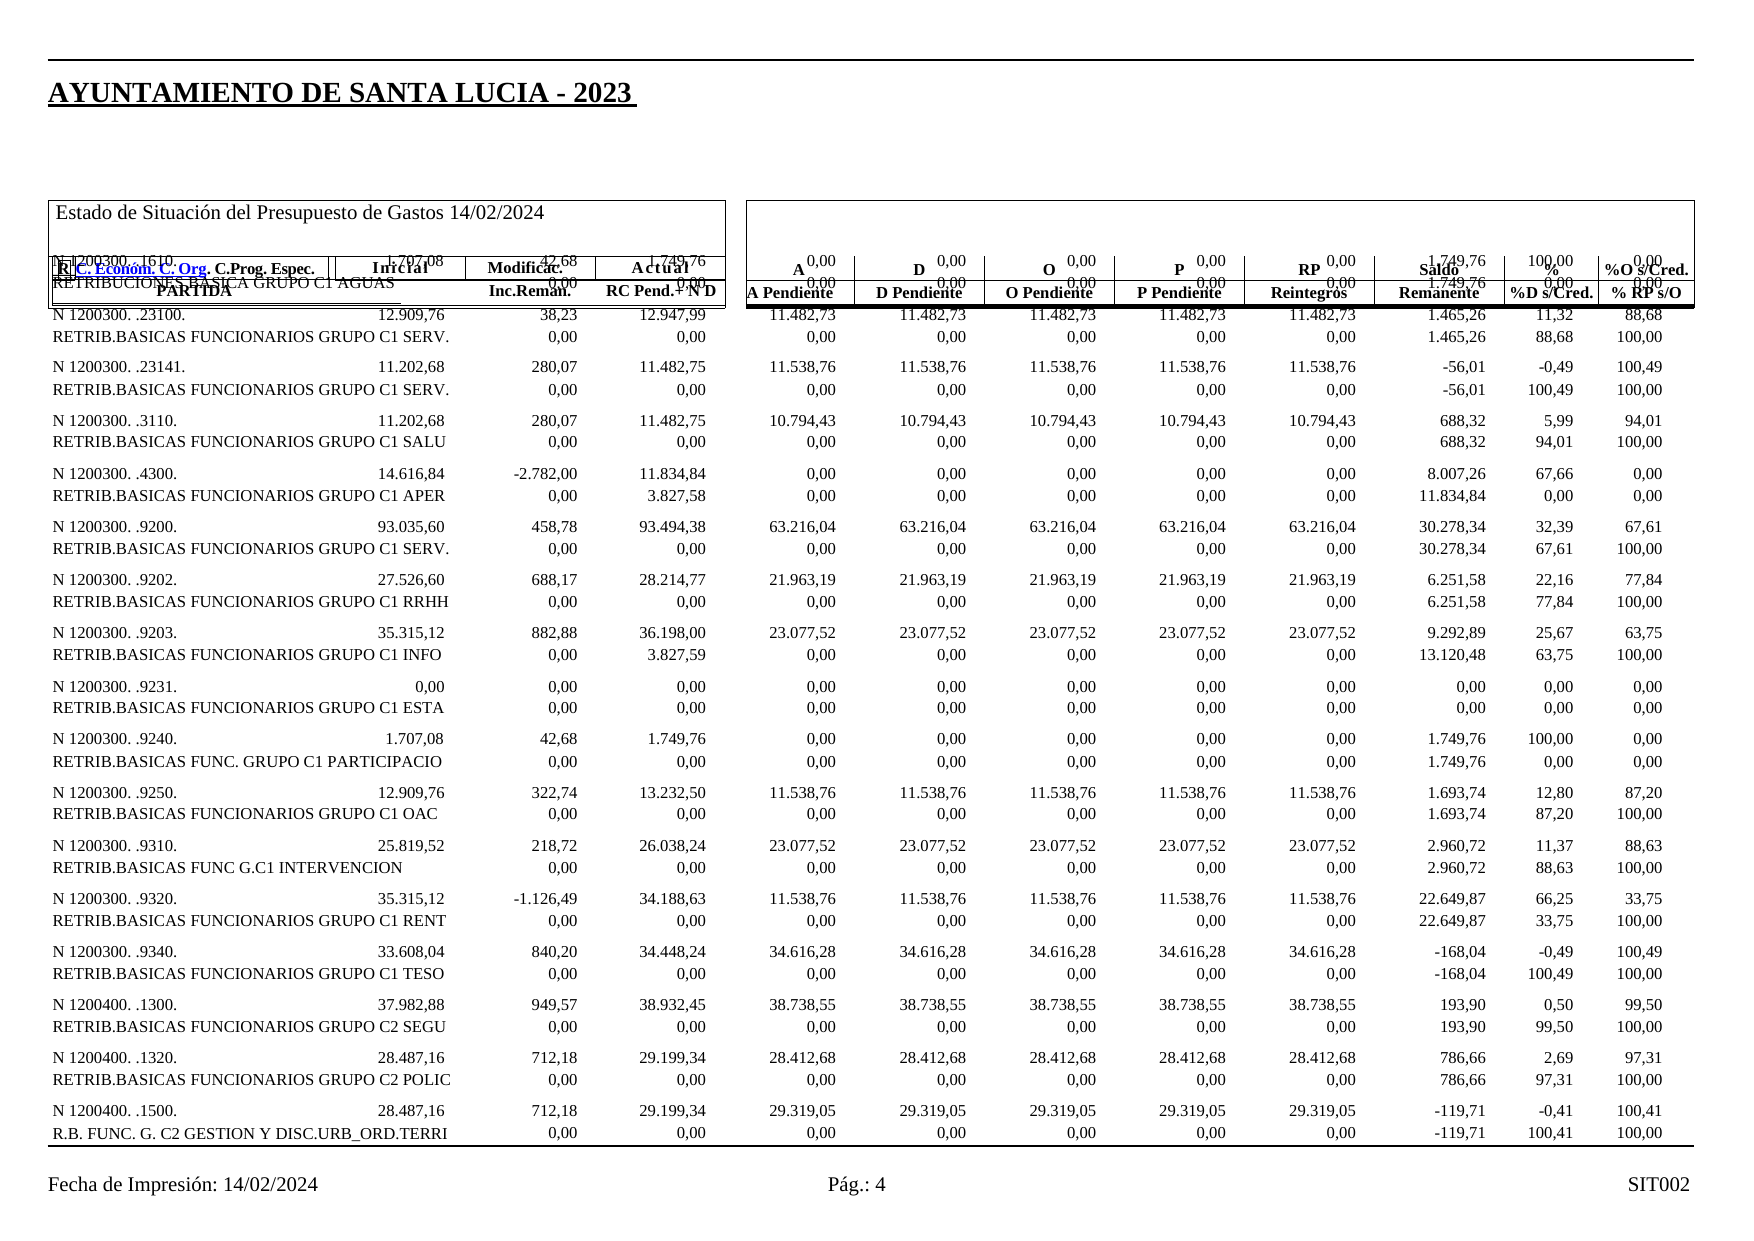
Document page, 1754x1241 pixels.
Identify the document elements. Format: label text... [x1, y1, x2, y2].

table_cell 100,00 [1596, 803, 1694, 830]
table_cell 0,00 [1130, 671, 1260, 697]
table_cell 21.963,19 [740, 564, 870, 591]
table_cell 0,00 [610, 538, 740, 564]
table_cell 0,00 [481, 1016, 610, 1042]
table_cell 67,61 [1596, 511, 1694, 538]
table_cell 0,00 [1000, 1122, 1130, 1145]
table_cell RETRIB.BASICAS FUNCIONARIOS GRUPO C1 OAC [48, 803, 481, 830]
table_cell 2,69 [1507, 1042, 1596, 1069]
table_cell 11.482,73 [740, 299, 870, 325]
table_cell 0,00 [610, 856, 740, 883]
table_cell 0,00 [1000, 1069, 1130, 1096]
table_cell 21.963,19 [1130, 564, 1260, 591]
table_cell 0,00 [1000, 671, 1130, 697]
table_cell 0,00 [870, 910, 1000, 936]
table_cell 0,00 [1130, 803, 1260, 830]
table_cell 0,00 [870, 538, 1000, 564]
table_header 1.749,76 [610, 241, 740, 272]
table_cell 23.077,52 [1000, 830, 1130, 856]
table_cell 0,00 [1130, 1069, 1260, 1096]
table_cell 0,00 [870, 750, 1000, 777]
table_cell 28.214,77 [610, 564, 740, 591]
table_cell 100,00 [1596, 856, 1694, 883]
table_cell 34.616,28 [740, 936, 870, 963]
table_cell 0,00 [1507, 272, 1596, 299]
table_cell 38,23 [481, 299, 610, 325]
table_cell 22.649,87 [1390, 910, 1507, 936]
table_cell 0,00 [481, 856, 610, 883]
table_cell 11.538,76 [740, 777, 870, 803]
table_cell 63,75 [1507, 644, 1596, 671]
table_cell 0,00 [870, 1069, 1000, 1096]
table_cell 0,00 [1260, 431, 1390, 458]
table_cell 38.738,55 [870, 989, 1000, 1016]
table_cell RETRIB.BASICAS FUNCIONARIOS GRUPO C1 INFO [48, 644, 481, 671]
table_cell 0,00 [1130, 431, 1260, 458]
table_cell 94,01 [1507, 431, 1596, 458]
table_cell 0,00 [1130, 963, 1260, 989]
table_cell 0,00 [740, 803, 870, 830]
table_cell 29.319,05 [870, 1096, 1000, 1122]
table_header 0,00 [870, 241, 1000, 272]
table_cell 9.292,89 [1390, 617, 1507, 644]
table_cell 0,00 [740, 644, 870, 671]
table_cell 0,00 [610, 1069, 740, 1096]
table_cell N 1200300. .9203. 35.315,12 [48, 617, 481, 644]
table_cell 0,00 [1260, 538, 1390, 564]
table_cell 0,00 [1260, 485, 1390, 511]
table_cell 0,00 [1260, 697, 1390, 724]
table_cell 38.738,55 [740, 989, 870, 1016]
table_header 0,00 [740, 241, 870, 272]
table_cell 0,00 [740, 671, 870, 697]
table_cell 0,00 [481, 378, 610, 405]
text Estado de Situación del Presupuesto de Gastos 14/02/2024 [55, 201, 725, 224]
table_cell 38.932,45 [610, 989, 740, 1016]
table_cell 0,00 [1260, 1122, 1390, 1145]
table_cell 0,00 [740, 378, 870, 405]
table_header 0,00 [1000, 241, 1130, 272]
table_cell N 1200300. .23141. 11.202,68 [48, 352, 481, 378]
table_cell 1.749,76 [610, 724, 740, 750]
table_cell 0,00 [870, 591, 1000, 617]
table_cell 11.482,73 [1000, 299, 1130, 325]
table_cell 0,00 [481, 910, 610, 936]
table_cell 0,00 [1596, 458, 1694, 485]
table_cell 11.482,73 [1130, 299, 1260, 325]
table_cell 0,00 [1000, 803, 1130, 830]
table_cell -56,01 [1390, 352, 1507, 378]
table_cell 0,00 [1260, 272, 1390, 299]
table_cell -0,41 [1507, 1096, 1596, 1122]
table_cell 0,00 [870, 1122, 1000, 1145]
table_cell 10.794,43 [1260, 405, 1390, 431]
table_cell 29.199,34 [610, 1042, 740, 1069]
table_cell N 1200300. .9320. 35.315,12 [48, 883, 481, 910]
table_cell 11.538,76 [1130, 883, 1260, 910]
table_cell 0,00 [1507, 485, 1596, 511]
table_cell 23.077,52 [1130, 830, 1260, 856]
table_cell 22,16 [1507, 564, 1596, 591]
table_cell 63.216,04 [1260, 511, 1390, 538]
table_cell 458,78 [481, 511, 610, 538]
table_cell 0,00 [1130, 1122, 1260, 1145]
table_cell 1.465,26 [1390, 299, 1507, 325]
table_cell 2.960,72 [1390, 856, 1507, 883]
table_cell 0,00 [1260, 671, 1390, 697]
table_cell 0,00 [481, 644, 610, 671]
table_cell 94,01 [1596, 405, 1694, 431]
table_cell 786,66 [1390, 1069, 1507, 1096]
table_cell 63.216,04 [1000, 511, 1130, 538]
table_header 0,00 [1596, 241, 1694, 272]
table_cell 0,00 [1260, 724, 1390, 750]
table_cell 11,32 [1507, 299, 1596, 325]
table_cell 688,32 [1390, 405, 1507, 431]
table_cell 0,00 [870, 1016, 1000, 1042]
table_cell 38.738,55 [1000, 989, 1130, 1016]
table_cell 11.834,84 [1390, 485, 1507, 511]
table_cell 0,00 [870, 431, 1000, 458]
table_cell 100,00 [1596, 1122, 1694, 1145]
table_cell 0,00 [1507, 671, 1596, 697]
table_cell 0,00 [1000, 458, 1130, 485]
table_cell 0,00 [1260, 1016, 1390, 1042]
table_cell N 1200300. .9250. 12.909,76 [48, 777, 481, 803]
table_cell 1.693,74 [1390, 777, 1507, 803]
table_cell 88,68 [1596, 299, 1694, 325]
table_cell -0,49 [1507, 936, 1596, 963]
table_cell 100,00 [1596, 1016, 1694, 1042]
table_cell RETRIB.BASICAS FUNCIONARIOS GRUPO C1 ESTA [48, 697, 481, 724]
table_cell 0,00 [1130, 724, 1260, 750]
table_cell 36.198,00 [610, 617, 740, 644]
table_cell 280,07 [481, 352, 610, 378]
table_cell 0,00 [740, 1069, 870, 1096]
table_cell -0,49 [1507, 352, 1596, 378]
table_cell 3.827,59 [610, 644, 740, 671]
table_cell 23.077,52 [1260, 617, 1390, 644]
table_cell 0,00 [1000, 378, 1130, 405]
table_cell 29.319,05 [740, 1096, 870, 1122]
table_cell 0,00 [481, 1069, 610, 1096]
table_cell 0,00 [870, 644, 1000, 671]
table_cell 0,00 [1507, 697, 1596, 724]
table_cell 0,00 [1260, 378, 1390, 405]
table_cell 29.319,05 [1130, 1096, 1260, 1122]
table_cell 0,00 [1000, 485, 1130, 511]
table_cell RETRIB.BASICAS FUNCIONARIOS GRUPO C1 SALU [48, 431, 481, 458]
table_cell 29.199,34 [610, 1096, 740, 1122]
table_cell 0,00 [610, 1016, 740, 1042]
table_cell 100,49 [1507, 963, 1596, 989]
table_cell 77,84 [1507, 591, 1596, 617]
table_cell 0,00 [1260, 963, 1390, 989]
table_cell 0,00 [610, 803, 740, 830]
table_cell 0,00 [870, 697, 1000, 724]
table_cell 93.494,38 [610, 511, 740, 538]
table_cell 11.538,76 [870, 352, 1000, 378]
table_cell 23.077,52 [740, 830, 870, 856]
table_cell 0,00 [740, 591, 870, 617]
table_cell 88,68 [1507, 325, 1596, 352]
table_cell 97,31 [1507, 1069, 1596, 1096]
table_cell 0,00 [481, 485, 610, 511]
table_cell 0,00 [1596, 697, 1694, 724]
table_cell 11.538,76 [1130, 352, 1260, 378]
table_cell N 1200300. .9240. 1.707,08 [48, 724, 481, 750]
table_cell 0,00 [870, 485, 1000, 511]
table_cell 1.693,74 [1390, 803, 1507, 830]
table_cell 13.232,50 [610, 777, 740, 803]
table_cell 0,00 [481, 803, 610, 830]
table_cell 712,18 [481, 1042, 610, 1069]
table_cell 0,00 [481, 1122, 610, 1145]
table_cell 0,00 [610, 963, 740, 989]
table_cell 63.216,04 [1130, 511, 1260, 538]
table_cell RETRIB.BASICAS FUNCIONARIOS GRUPO C1 SERV. [48, 325, 481, 352]
table_cell RETRIB.BASICAS FUNCIONARIOS GRUPO C2 SEGU [48, 1016, 481, 1042]
table_cell 0,00 [740, 1122, 870, 1145]
table_cell 23.077,52 [1260, 830, 1390, 856]
table_cell 66,25 [1507, 883, 1596, 910]
table_cell RETRIB.BASICAS FUNCIONARIOS GRUPO C1 SERV. [48, 378, 481, 405]
table_cell 0,00 [610, 431, 740, 458]
table_cell 0,00 [1260, 803, 1390, 830]
table_cell RETRIB.BASICAS FUNC G.C1 INTERVENCION [48, 856, 481, 883]
table_cell RETRIB.BASICAS FUNCIONARIOS GRUPO C2 POLIC [48, 1069, 481, 1096]
table_cell 0,00 [1130, 856, 1260, 883]
table_cell 10.794,43 [740, 405, 870, 431]
table_cell 10.794,43 [870, 405, 1000, 431]
table_cell 0,00 [1000, 724, 1130, 750]
table_cell 100,49 [1507, 378, 1596, 405]
table_cell 840,20 [481, 936, 610, 963]
table_cell 11.482,75 [610, 352, 740, 378]
table_cell 87,20 [1596, 777, 1694, 803]
table_cell 0,00 [740, 485, 870, 511]
table_cell 0,00 [481, 325, 610, 352]
table_cell 0,00 [740, 750, 870, 777]
table_cell 99,50 [1596, 989, 1694, 1016]
table_cell 8.007,26 [1390, 458, 1507, 485]
table_cell 11.538,76 [740, 883, 870, 910]
table_cell 0,00 [1000, 644, 1130, 671]
table_cell 34.448,24 [610, 936, 740, 963]
table_cell 100,49 [1596, 352, 1694, 378]
table_cell 25,67 [1507, 617, 1596, 644]
table_cell 99,50 [1507, 1016, 1596, 1042]
table_cell 0,00 [610, 910, 740, 936]
table_cell N 1200300. .3110. 11.202,68 [48, 405, 481, 431]
table_cell 0,00 [610, 671, 740, 697]
table_cell 0,00 [1260, 458, 1390, 485]
table_cell N 1200300. .9200. 93.035,60 [48, 511, 481, 538]
table_cell -2.782,00 [481, 458, 610, 485]
table_cell 0,00 [1130, 485, 1260, 511]
table_cell RETRIB.BASICAS FUNCIONARIOS GRUPO C1 RRHH [48, 591, 481, 617]
table_cell N 1200300. .23100. 12.909,76 [48, 299, 481, 325]
table_cell 11.538,76 [870, 777, 1000, 803]
table_cell 29.319,05 [1260, 1096, 1390, 1122]
table_cell 0,00 [1260, 644, 1390, 671]
table_cell 0,00 [1000, 910, 1130, 936]
table_cell 0,00 [481, 272, 610, 299]
table_cell 0,00 [870, 378, 1000, 405]
table_cell 11.538,76 [1260, 883, 1390, 910]
table_cell 0,00 [1260, 1069, 1390, 1096]
table_cell 0,00 [1000, 431, 1130, 458]
table_cell 88,63 [1507, 856, 1596, 883]
table_cell 63,75 [1596, 617, 1694, 644]
table_cell 0,00 [481, 750, 610, 777]
table_header 0,00 [1130, 241, 1260, 272]
table_cell 42,68 [481, 724, 610, 750]
table_cell 0,00 [1260, 591, 1390, 617]
table_cell 67,66 [1507, 458, 1596, 485]
table_cell 193,90 [1390, 1016, 1507, 1042]
table_cell 28.412,68 [1130, 1042, 1260, 1069]
table_cell 100,00 [1596, 378, 1694, 405]
table_cell 33,75 [1596, 883, 1694, 910]
table_cell 38.738,55 [1130, 989, 1260, 1016]
table_cell RETRIB.BASICAS FUNCIONARIOS GRUPO C1 RENT [48, 910, 481, 936]
table_cell 0,00 [740, 910, 870, 936]
table_cell 97,31 [1596, 1042, 1694, 1069]
table_cell N 1200300. .9202. 27.526,60 [48, 564, 481, 591]
table_cell 28.412,68 [1260, 1042, 1390, 1069]
table_cell 0,00 [1000, 591, 1130, 617]
table_cell 0,00 [870, 803, 1000, 830]
table_cell 34.616,28 [1000, 936, 1130, 963]
table_cell 0,00 [740, 697, 870, 724]
table_cell 34.616,28 [870, 936, 1000, 963]
table_cell 21.963,19 [1000, 564, 1130, 591]
table_cell 0,00 [1000, 697, 1130, 724]
text AYUNTAMIENTO DE SANTA LUCIA - 2023 [48, 76, 1693, 109]
table_cell 11.538,76 [1130, 777, 1260, 803]
table_cell 882,88 [481, 617, 610, 644]
table_cell 0,00 [740, 431, 870, 458]
table_cell 33,75 [1507, 910, 1596, 936]
table_cell 0,00 [1260, 910, 1390, 936]
table_cell 0,00 [1507, 750, 1596, 777]
table_cell 30.278,34 [1390, 511, 1507, 538]
table_cell 2.960,72 [1390, 830, 1507, 856]
table_cell 0,00 [1596, 485, 1694, 511]
table_cell 10.794,43 [1130, 405, 1260, 431]
table_cell 34.616,28 [1260, 936, 1390, 963]
table_cell 0,00 [1596, 671, 1694, 697]
table_cell 786,66 [1390, 1042, 1507, 1069]
table_cell -168,04 [1390, 936, 1507, 963]
table_cell 11.538,76 [870, 883, 1000, 910]
table_cell 0,00 [1260, 325, 1390, 352]
table_cell 1.749,76 [1390, 724, 1507, 750]
table_cell -1.126,49 [481, 883, 610, 910]
table_cell 1.749,76 [1390, 750, 1507, 777]
table_cell 0,00 [1130, 697, 1260, 724]
table_cell 0,00 [740, 325, 870, 352]
table_cell 3.827,58 [610, 485, 740, 511]
table_cell R.B. FUNC. G. C2 GESTION Y DISC.URB_ORD.TERRI [48, 1122, 481, 1145]
table_cell 0,00 [870, 671, 1000, 697]
table_cell 22.649,87 [1390, 883, 1507, 910]
table_cell 0,00 [610, 1122, 740, 1145]
table_cell 1.749,76 [1390, 272, 1507, 299]
table_cell 88,63 [1596, 830, 1694, 856]
table_cell 322,74 [481, 777, 610, 803]
table_header N 1200300. .1610. 1.707,08 [48, 241, 481, 272]
table_cell 0,00 [1000, 1016, 1130, 1042]
table_cell N 1200400. .1320. 28.487,16 [48, 1042, 481, 1069]
table_cell 0,00 [740, 538, 870, 564]
table_cell 0,00 [1000, 325, 1130, 352]
table_cell 87,20 [1507, 803, 1596, 830]
table_cell 0,00 [870, 856, 1000, 883]
table_cell 6.251,58 [1390, 564, 1507, 591]
table_cell 100,00 [1596, 591, 1694, 617]
table_cell 28.412,68 [870, 1042, 1000, 1069]
table_cell RETRIBUCIONES BASICA GRUPO C1 AGUAS [48, 272, 481, 299]
table_cell 0,00 [870, 963, 1000, 989]
table_cell 100,00 [1596, 644, 1694, 671]
table_cell N 1200300. .9231. 0,00 [48, 671, 481, 697]
table_cell 0,00 [740, 458, 870, 485]
table_cell 23.077,52 [740, 617, 870, 644]
table_cell 218,72 [481, 830, 610, 856]
table_cell 0,00 [1390, 671, 1507, 697]
table_cell 100,00 [1596, 910, 1694, 936]
table_cell 0,00 [481, 963, 610, 989]
table_cell 0,00 [1596, 724, 1694, 750]
table_cell 11.482,73 [870, 299, 1000, 325]
table_cell 0,00 [610, 591, 740, 617]
table_cell 0,00 [1260, 856, 1390, 883]
table_header 0,00 [1260, 241, 1390, 272]
table_cell 0,00 [740, 1016, 870, 1042]
table_cell 100,41 [1596, 1096, 1694, 1122]
table_cell 0,00 [481, 671, 610, 697]
table_cell 28.412,68 [1000, 1042, 1130, 1069]
table_cell 0,00 [1130, 272, 1260, 299]
table_cell 0,00 [1260, 750, 1390, 777]
table_header 100,00 [1507, 241, 1596, 272]
table_cell -56,01 [1390, 378, 1507, 405]
table_cell 0,00 [870, 724, 1000, 750]
table_cell RETRIB.BASICAS FUNC. GRUPO C1 PARTICIPACIO [48, 750, 481, 777]
table_cell 1.465,26 [1390, 325, 1507, 352]
table_cell 21.963,19 [870, 564, 1000, 591]
table_cell 12.947,99 [610, 299, 740, 325]
table_cell 949,57 [481, 989, 610, 1016]
table_cell 100,00 [1596, 431, 1694, 458]
table_cell 6.251,58 [1390, 591, 1507, 617]
table_cell 100,00 [1596, 1069, 1694, 1096]
table_cell 0,00 [1130, 910, 1260, 936]
table_cell 34.188,63 [610, 883, 740, 910]
table_cell 0,00 [610, 697, 740, 724]
table_cell 21.963,19 [1260, 564, 1390, 591]
table_cell 11.538,76 [1000, 883, 1130, 910]
table_cell 63.216,04 [740, 511, 870, 538]
table_cell 29.319,05 [1000, 1096, 1130, 1122]
table_cell 13.120,48 [1390, 644, 1507, 671]
table_cell 688,17 [481, 564, 610, 591]
table_cell N 1200400. .1500. 28.487,16 [48, 1096, 481, 1122]
table_cell 0,00 [1130, 458, 1260, 485]
table_cell 100,00 [1596, 538, 1694, 564]
table_cell -168,04 [1390, 963, 1507, 989]
table_cell 0,00 [1596, 272, 1694, 299]
table_cell 28.412,68 [740, 1042, 870, 1069]
table_cell 100,41 [1507, 1122, 1596, 1145]
table_cell 0,00 [870, 325, 1000, 352]
table_cell N 1200300. .9340. 33.608,04 [48, 936, 481, 963]
table_cell 0,00 [1130, 591, 1260, 617]
table_cell 688,32 [1390, 431, 1507, 458]
table_cell 23.077,52 [1000, 617, 1130, 644]
table_cell 0,50 [1507, 989, 1596, 1016]
table_cell 11.538,76 [1260, 777, 1390, 803]
table_cell 0,00 [1130, 750, 1260, 777]
table_cell 11,37 [1507, 830, 1596, 856]
table_cell N 1200300. .4300. 14.616,84 [48, 458, 481, 485]
table_cell 32,39 [1507, 511, 1596, 538]
table_cell 0,00 [740, 272, 870, 299]
table_cell 23.077,52 [870, 617, 1000, 644]
table_cell 63.216,04 [870, 511, 1000, 538]
table_cell 12,80 [1507, 777, 1596, 803]
table_cell 193,90 [1390, 989, 1507, 1016]
table_cell 0,00 [1390, 697, 1507, 724]
table_cell 0,00 [481, 431, 610, 458]
table_cell 0,00 [610, 272, 740, 299]
table_cell 0,00 [1130, 644, 1260, 671]
table_cell 280,07 [481, 405, 610, 431]
table_header 1.749,76 [1390, 241, 1507, 272]
table_cell 11.834,84 [610, 458, 740, 485]
table_cell 0,00 [1130, 538, 1260, 564]
table_cell 34.616,28 [1130, 936, 1260, 963]
table_cell 11.482,75 [610, 405, 740, 431]
table_cell 100,00 [1596, 963, 1694, 989]
table_cell 11.538,76 [1000, 777, 1130, 803]
table_cell 5,99 [1507, 405, 1596, 431]
table_cell 23.077,52 [1130, 617, 1260, 644]
table_cell 0,00 [1130, 1016, 1260, 1042]
table_header 42,68 [481, 241, 610, 272]
table_cell 0,00 [870, 458, 1000, 485]
table_cell 0,00 [610, 750, 740, 777]
table_cell 100,00 [1507, 724, 1596, 750]
table_cell 0,00 [1000, 856, 1130, 883]
table_cell 23.077,52 [870, 830, 1000, 856]
text Fecha de Impresión: 14/02/2024 Pág.: 4 SIT002 [48, 1173, 1693, 1197]
table_cell 0,00 [1596, 750, 1694, 777]
table_cell 0,00 [610, 378, 740, 405]
table_cell RETRIB.BASICAS FUNCIONARIOS GRUPO C1 TESO [48, 963, 481, 989]
table_cell 0,00 [1000, 272, 1130, 299]
table_cell 0,00 [481, 591, 610, 617]
table_cell 0,00 [740, 963, 870, 989]
table_cell 11.538,76 [1000, 352, 1130, 378]
table_cell 0,00 [481, 697, 610, 724]
table_cell 0,00 [481, 538, 610, 564]
table_cell 100,00 [1596, 325, 1694, 352]
table_cell 38.738,55 [1260, 989, 1390, 1016]
table_cell 11.538,76 [1260, 352, 1390, 378]
table_cell N 1200300. .9310. 25.819,52 [48, 830, 481, 856]
table_cell 0,00 [1000, 750, 1130, 777]
table_cell RETRIB.BASICAS FUNCIONARIOS GRUPO C1 SERV. [48, 538, 481, 564]
table_cell 26.038,24 [610, 830, 740, 856]
table_cell 0,00 [740, 724, 870, 750]
table_cell 11.482,73 [1260, 299, 1390, 325]
table_cell 0,00 [1000, 963, 1130, 989]
table_cell 30.278,34 [1390, 538, 1507, 564]
table_cell 11.538,76 [740, 352, 870, 378]
table_cell 0,00 [870, 272, 1000, 299]
table_cell 0,00 [740, 856, 870, 883]
table_cell 0,00 [610, 325, 740, 352]
table_cell 67,61 [1507, 538, 1596, 564]
table_cell 100,49 [1596, 936, 1694, 963]
table_cell 712,18 [481, 1096, 610, 1122]
table_cell 10.794,43 [1000, 405, 1130, 431]
table_cell 0,00 [1000, 538, 1130, 564]
table_cell RETRIB.BASICAS FUNCIONARIOS GRUPO C1 APER [48, 485, 481, 511]
table_cell -119,71 [1390, 1122, 1507, 1145]
table_cell 0,00 [1130, 378, 1260, 405]
table_cell 77,84 [1596, 564, 1694, 591]
table_cell N 1200400. .1300. 37.982,88 [48, 989, 481, 1016]
table_cell -119,71 [1390, 1096, 1507, 1122]
table_cell 0,00 [1130, 325, 1260, 352]
